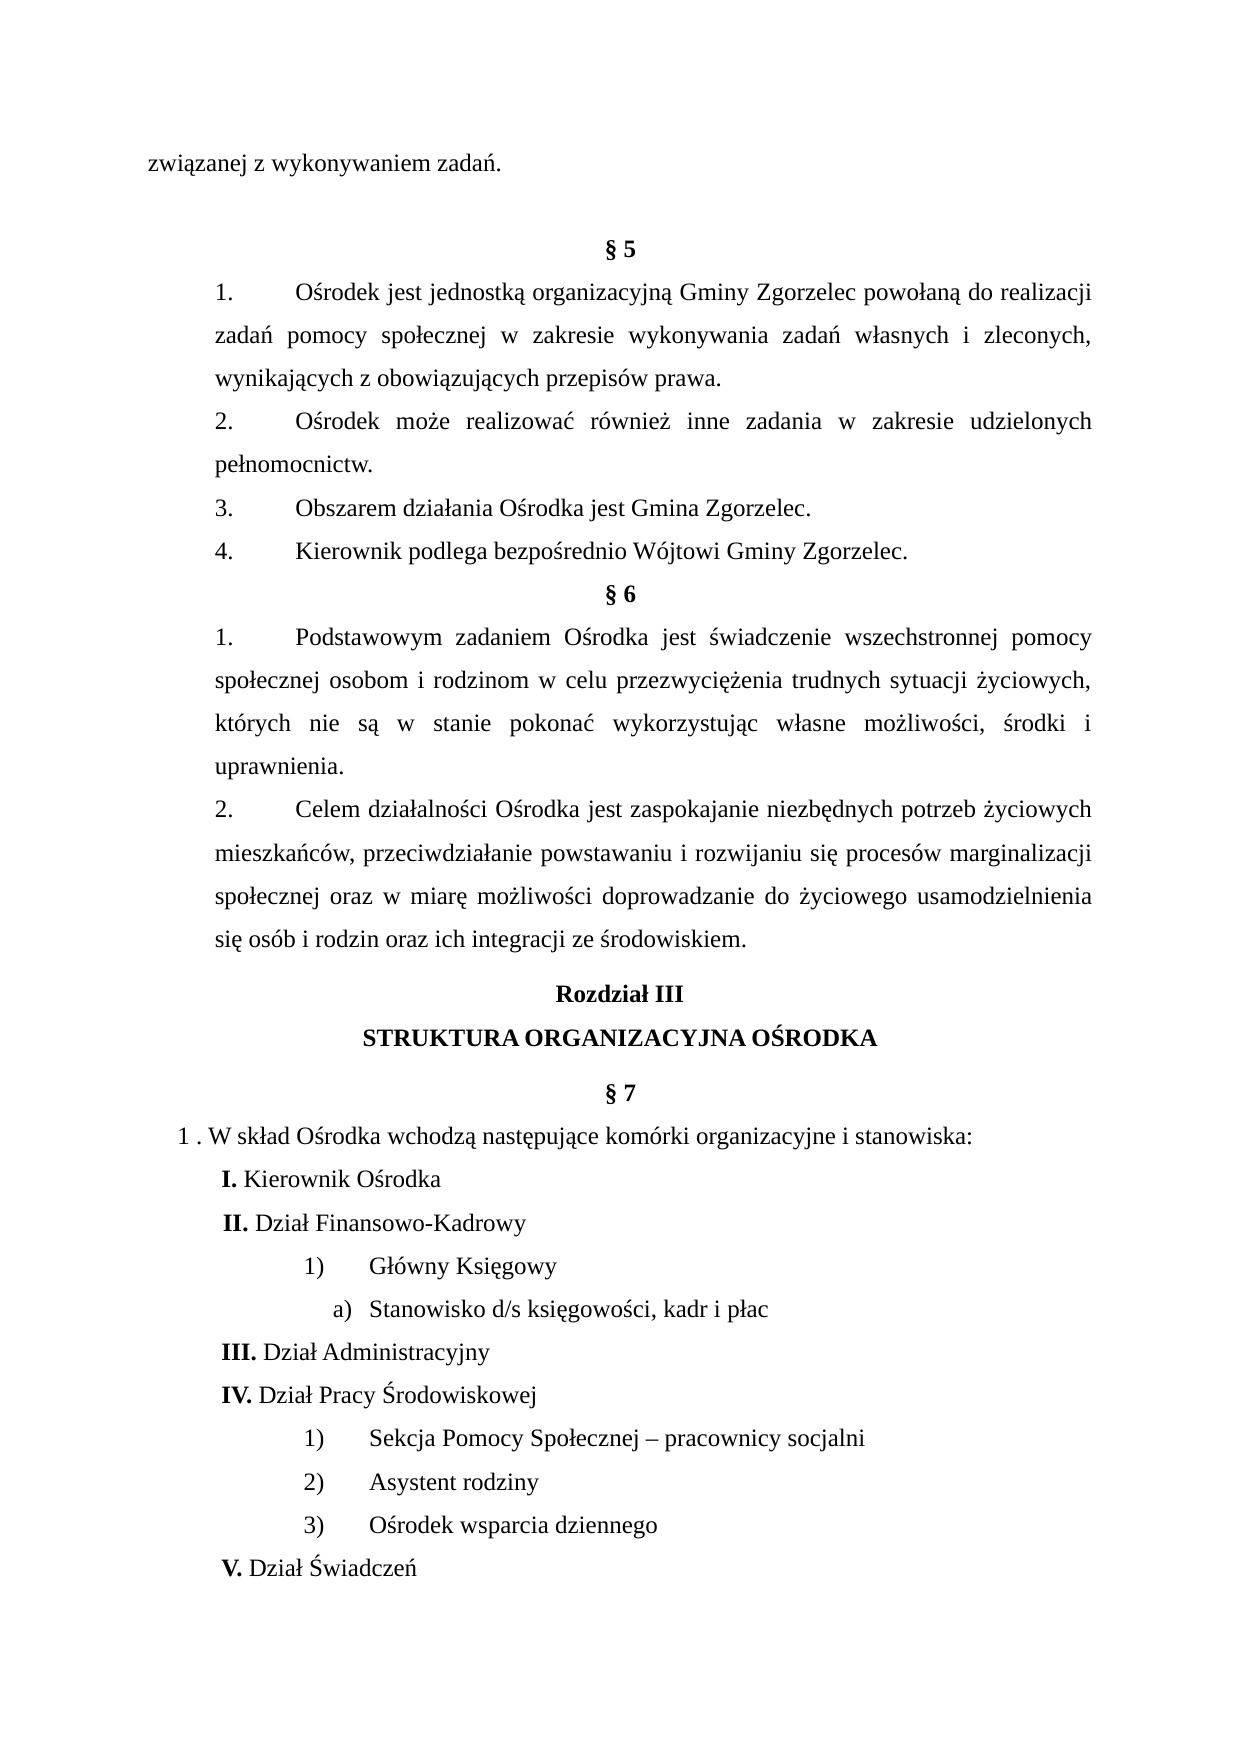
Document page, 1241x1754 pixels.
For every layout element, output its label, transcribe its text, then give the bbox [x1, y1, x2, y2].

list Stanowisko d/s księgowości, kadr i płac [333, 1294, 1093, 1323]
text § 6 [148, 579, 1093, 608]
list Ośrodek jest jednostką organizacyjną Gminy Zgorzelec powołaną do realizacji zadań pomocy społecznej w zakresie wykonywania zadań własnych i zleconych, wynikających z obowiązujących przepisów prawa. [214, 277, 1093, 392]
list Ośrodek może realizować również inne zadania w zakresie udzielonych pełnomocnictw. [214, 406, 1093, 478]
list Główny Księgowy [303, 1251, 1093, 1279]
text 1 . W skład Ośrodka wchodzą następujące komórki organizacyjne i stanowiska: [177, 1121, 1093, 1150]
list Asystent rodziny [303, 1467, 1093, 1495]
text § 7 [148, 1078, 1093, 1107]
text I. Kierownik Ośrodka [148, 1164, 1093, 1193]
text Rozdział III [148, 979, 1092, 1008]
list Kierownik podlega bezpośrednio Wójtowi Gminy Zgorzelec. [214, 536, 1093, 564]
text V. Dział Świadczeń [221, 1553, 1093, 1582]
list Ośrodek wsparcia dziennego [303, 1510, 1093, 1538]
list Sekcja Pomocy Społecznej – pracownicy socjalni [303, 1423, 1093, 1452]
text II. Dział Finansowo-Kadrowy [148, 1208, 1093, 1236]
text § 5 [148, 234, 1093, 263]
text III. Dział Administracyjny [221, 1337, 1093, 1366]
list Obszarem działania Ośrodka jest Gmina Zgorzelec. [214, 493, 1093, 521]
text związanej z wykonywaniem zadań. [147, 148, 1093, 176]
list Podstawowym zadaniem Ośrodka jest świadczenie wszechstronnej pomocy społecznej osobom i rodzinom w celu przezwyciężenia trudnych sytuacji życiowych, których nie są w stanie pokonać wykorzystując własne możliwości, środki i uprawnienia. [214, 622, 1093, 780]
list Celem działalności Ośrodka jest zaspokajanie niezbędnych potrzeb życiowych mieszkańców, przeciwdziałanie powstawaniu i rozwijaniu się procesów marginalizacji społecznej oraz w miarę możliwości doprowadzanie do życiowego usamodzielnienia się osób i rodzin oraz ich integracji ze środowiskiem. [214, 794, 1093, 953]
text IV. Dział Pracy Środowiskowej [148, 1380, 1091, 1409]
text STRUKTURA ORGANIZACYJNA OŚRODKA [148, 1023, 1093, 1051]
